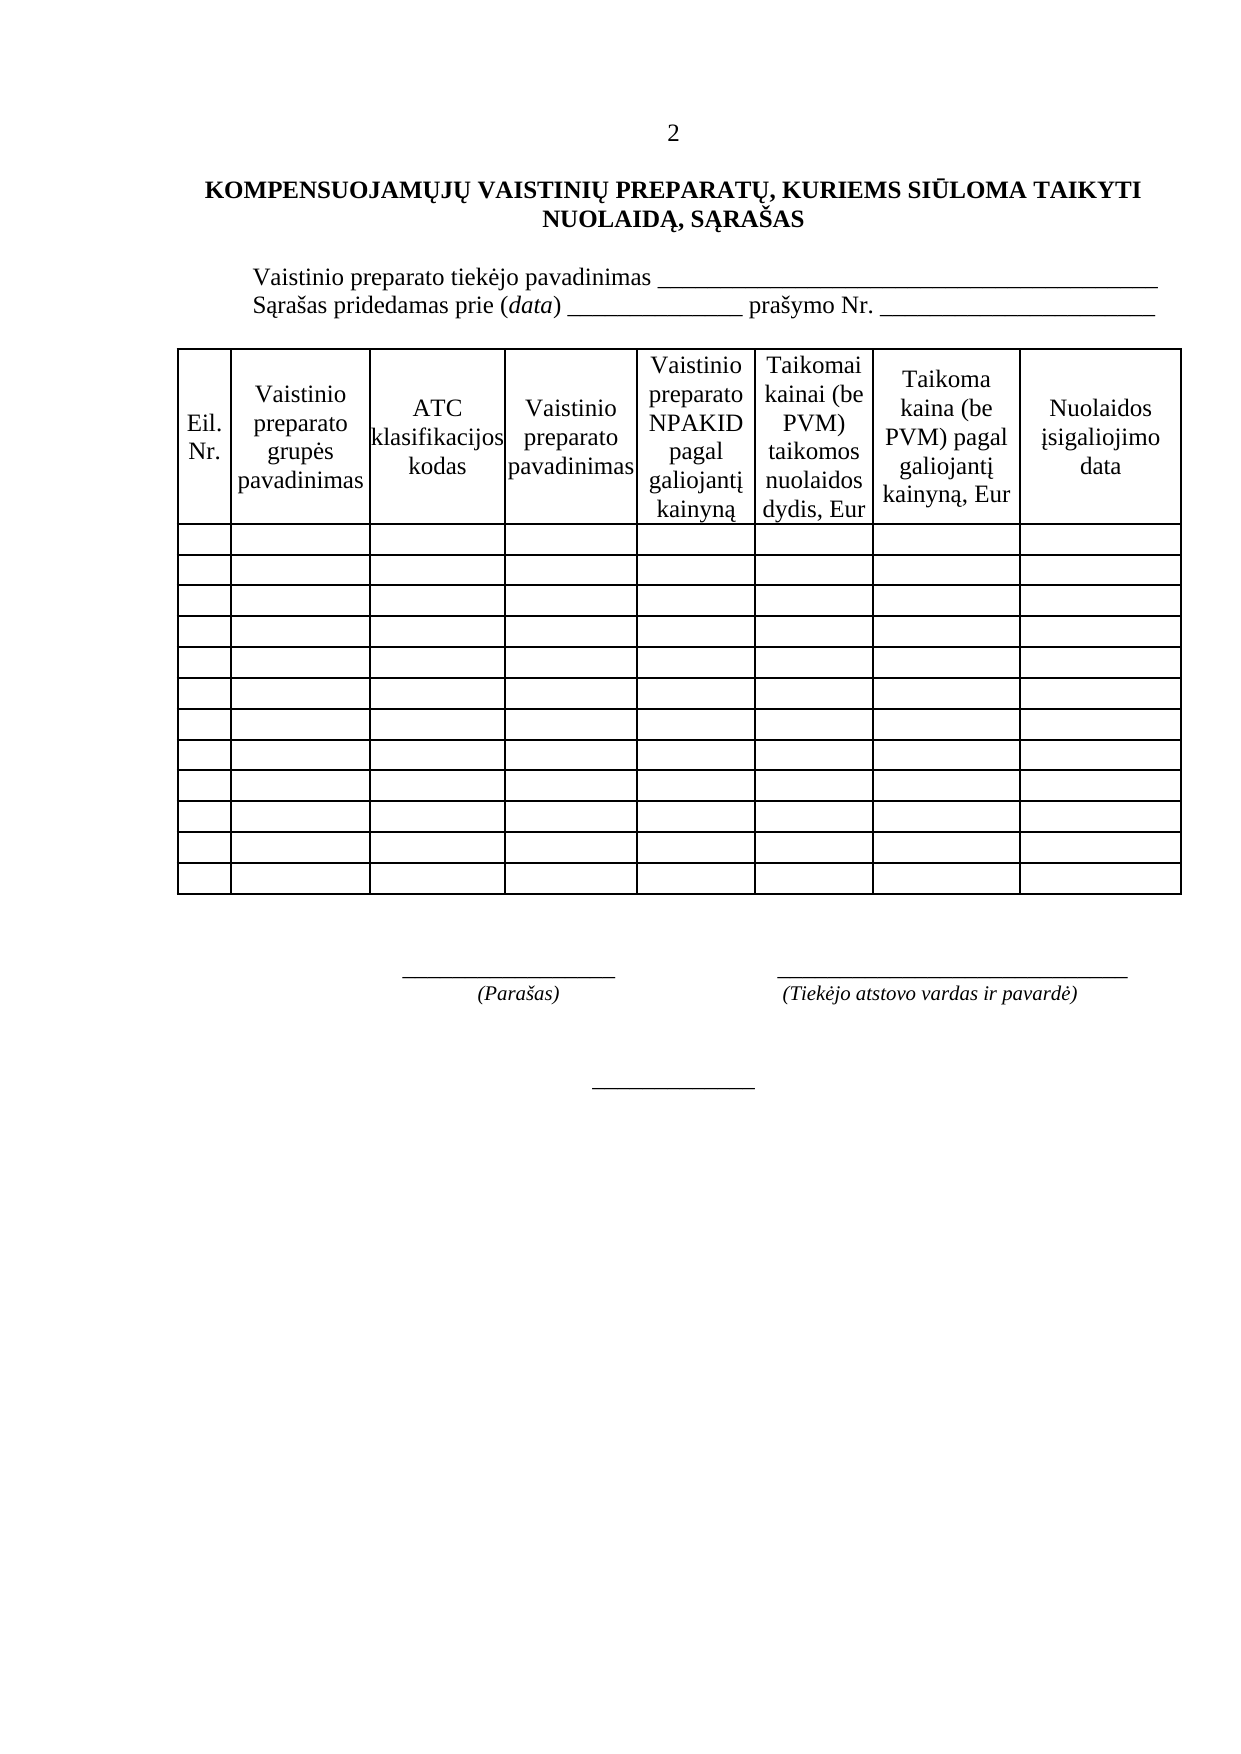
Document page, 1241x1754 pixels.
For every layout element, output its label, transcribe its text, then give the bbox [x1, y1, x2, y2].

table_cell [874, 586, 1019, 615]
table_header Vaistinio preparato pavadinimas [506, 350, 636, 523]
table_header Nuolaidos įsigaliojimo data [1021, 350, 1180, 523]
table_cell [638, 741, 754, 769]
table_cell [874, 617, 1019, 646]
text _________________ ____________________________ [327, 952, 1169, 981]
table_cell [371, 771, 504, 800]
table_cell [1021, 833, 1180, 862]
table_cell [232, 741, 369, 769]
table_cell [756, 679, 872, 708]
text Vaistinio preparato tiekėjo pavadinimas ________________________________________ [177, 262, 1169, 291]
table_cell [371, 648, 504, 677]
table_cell [1021, 679, 1180, 708]
table_cell [179, 771, 230, 800]
table_cell [232, 771, 369, 800]
table_cell [506, 648, 636, 677]
table_header Vaistinio preparato NPAKID pagal galiojantį kainyną [638, 350, 754, 523]
table_cell [1021, 771, 1180, 800]
text _____________ [177, 1063, 1169, 1091]
text Sąrašas pridedamas prie (data) ______________ prašymo Nr. ______________________ [177, 291, 1169, 319]
table_cell [638, 833, 754, 862]
table_cell [371, 864, 504, 893]
table_cell [371, 741, 504, 769]
table_header Taikomai kainai (be PVM) taikomos nuolaidos dydis, Eur [756, 350, 872, 523]
table_cell [874, 771, 1019, 800]
table_cell [232, 648, 369, 677]
table_cell [506, 741, 636, 769]
table_cell [506, 525, 636, 553]
table_cell [506, 617, 636, 646]
table_cell [1021, 741, 1180, 769]
table_cell [232, 679, 369, 708]
table_cell [874, 833, 1019, 862]
table_cell [1021, 586, 1180, 615]
table_cell [506, 802, 636, 831]
table_cell [638, 710, 754, 738]
table_cell [371, 802, 504, 831]
table_cell [638, 648, 754, 677]
table_cell [756, 648, 872, 677]
table_cell [1021, 802, 1180, 831]
table_cell [371, 679, 504, 708]
table_cell [506, 586, 636, 615]
table_cell [638, 525, 754, 553]
table_cell [179, 556, 230, 584]
table_cell [232, 586, 369, 615]
table_cell [371, 525, 504, 553]
table_cell [371, 617, 504, 646]
table_cell [179, 648, 230, 677]
text (Parašas) (Tiekėjo atstovo vardas ir pavardė) [402, 981, 1169, 1005]
table_cell [1021, 710, 1180, 738]
table_cell [179, 525, 230, 553]
table_cell [179, 617, 230, 646]
table_cell [179, 586, 230, 615]
table_cell [756, 525, 872, 553]
table_header Vaistinio preparato grupės pavadinimas [232, 350, 369, 523]
table_cell [756, 617, 872, 646]
table_cell [179, 802, 230, 831]
table_cell [371, 710, 504, 738]
table_cell [232, 710, 369, 738]
table_cell [638, 556, 754, 584]
table_cell [506, 556, 636, 584]
table_cell [756, 771, 872, 800]
table_cell [638, 771, 754, 800]
table_cell [179, 864, 230, 893]
table_cell [232, 864, 369, 893]
table_cell [506, 833, 636, 862]
table_cell [756, 710, 872, 738]
table_cell [756, 864, 872, 893]
table_cell [371, 586, 504, 615]
table_cell [506, 864, 636, 893]
table_cell [179, 741, 230, 769]
table_cell [874, 648, 1019, 677]
table_cell [1021, 556, 1180, 584]
table_cell [638, 864, 754, 893]
table_header Taikoma kaina (be PVM) pagal galiojantį kainyną, Eur [874, 350, 1019, 523]
table_cell [506, 710, 636, 738]
table_cell [232, 802, 369, 831]
table_cell [179, 833, 230, 862]
table_cell [874, 710, 1019, 738]
table_cell [638, 586, 754, 615]
table_header Eil. Nr. [179, 350, 230, 523]
table_cell [1021, 525, 1180, 553]
table_cell [874, 802, 1019, 831]
table_cell [232, 617, 369, 646]
table_cell [638, 679, 754, 708]
table_cell [506, 679, 636, 708]
table_cell [874, 741, 1019, 769]
table_cell [638, 617, 754, 646]
table_cell [756, 802, 872, 831]
table_cell [179, 710, 230, 738]
table_cell [506, 771, 636, 800]
table_cell [874, 556, 1019, 584]
table_cell [179, 679, 230, 708]
table_cell [1021, 617, 1180, 646]
table_cell [874, 864, 1019, 893]
table_cell [874, 679, 1019, 708]
table_cell [1021, 864, 1180, 893]
table_cell [756, 586, 872, 615]
text KOMPENSUOJAMŲJŲ VAISTINIŲ PREPARATŲ, KURIEMS SIŪLOMA TAIKYTI NUOLAIDĄ, SĄRAŠAS [177, 176, 1169, 233]
table_cell [874, 525, 1019, 553]
table_cell [371, 556, 504, 584]
table_cell [756, 833, 872, 862]
table_cell [756, 556, 872, 584]
table_header ATC klasifikacijos kodas [371, 350, 504, 523]
table_cell [756, 741, 872, 769]
table_cell [1021, 648, 1180, 677]
table_cell [232, 525, 369, 553]
table_cell [638, 802, 754, 831]
table_cell [232, 556, 369, 584]
table_cell [232, 833, 369, 862]
table_cell [371, 833, 504, 862]
